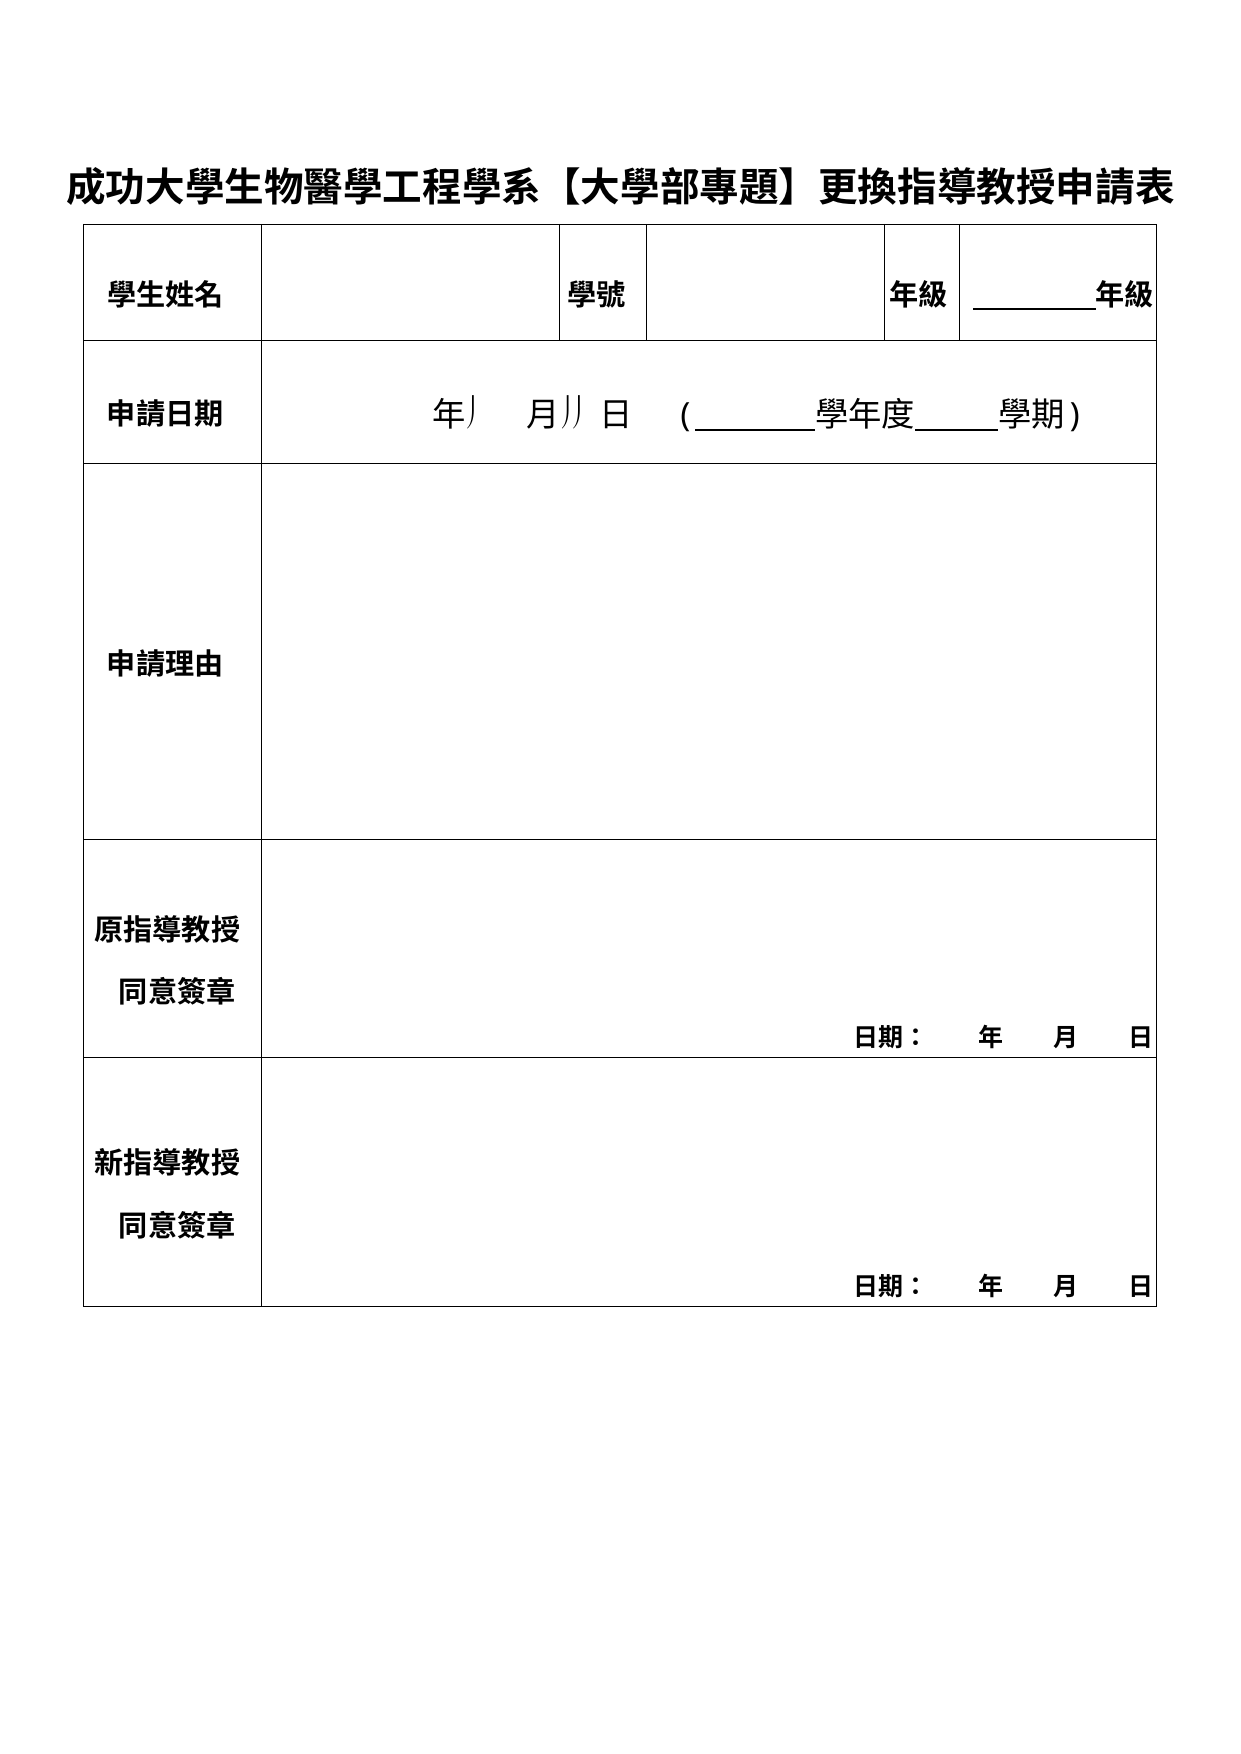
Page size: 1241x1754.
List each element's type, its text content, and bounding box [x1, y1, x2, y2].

table_header 年級 [960, 225, 1156, 339]
table_header 學號 [560, 225, 646, 339]
table_header [647, 225, 884, 339]
table_cell 申請理由 [84, 464, 261, 839]
table_header 年級 [885, 225, 959, 339]
table_header [262, 225, 559, 339]
table_cell 日期： 年 月 日 [262, 840, 1156, 1057]
table_header 學生姓名 [84, 225, 261, 339]
table_cell 年 月 日 ( 學年度 學期) [262, 341, 1156, 463]
table_cell 原指導教授 同意簽章 [84, 840, 261, 1057]
table_cell 日期： 年 月 日 [262, 1058, 1156, 1306]
text 成功大學生物醫學工程學系【大學部專題】更換指導教授申請表 [59, 142, 1181, 205]
table_cell 申請日期 [84, 341, 261, 463]
table_cell [262, 464, 1156, 839]
table_cell 新指導教授 同意簽章 [84, 1058, 261, 1306]
